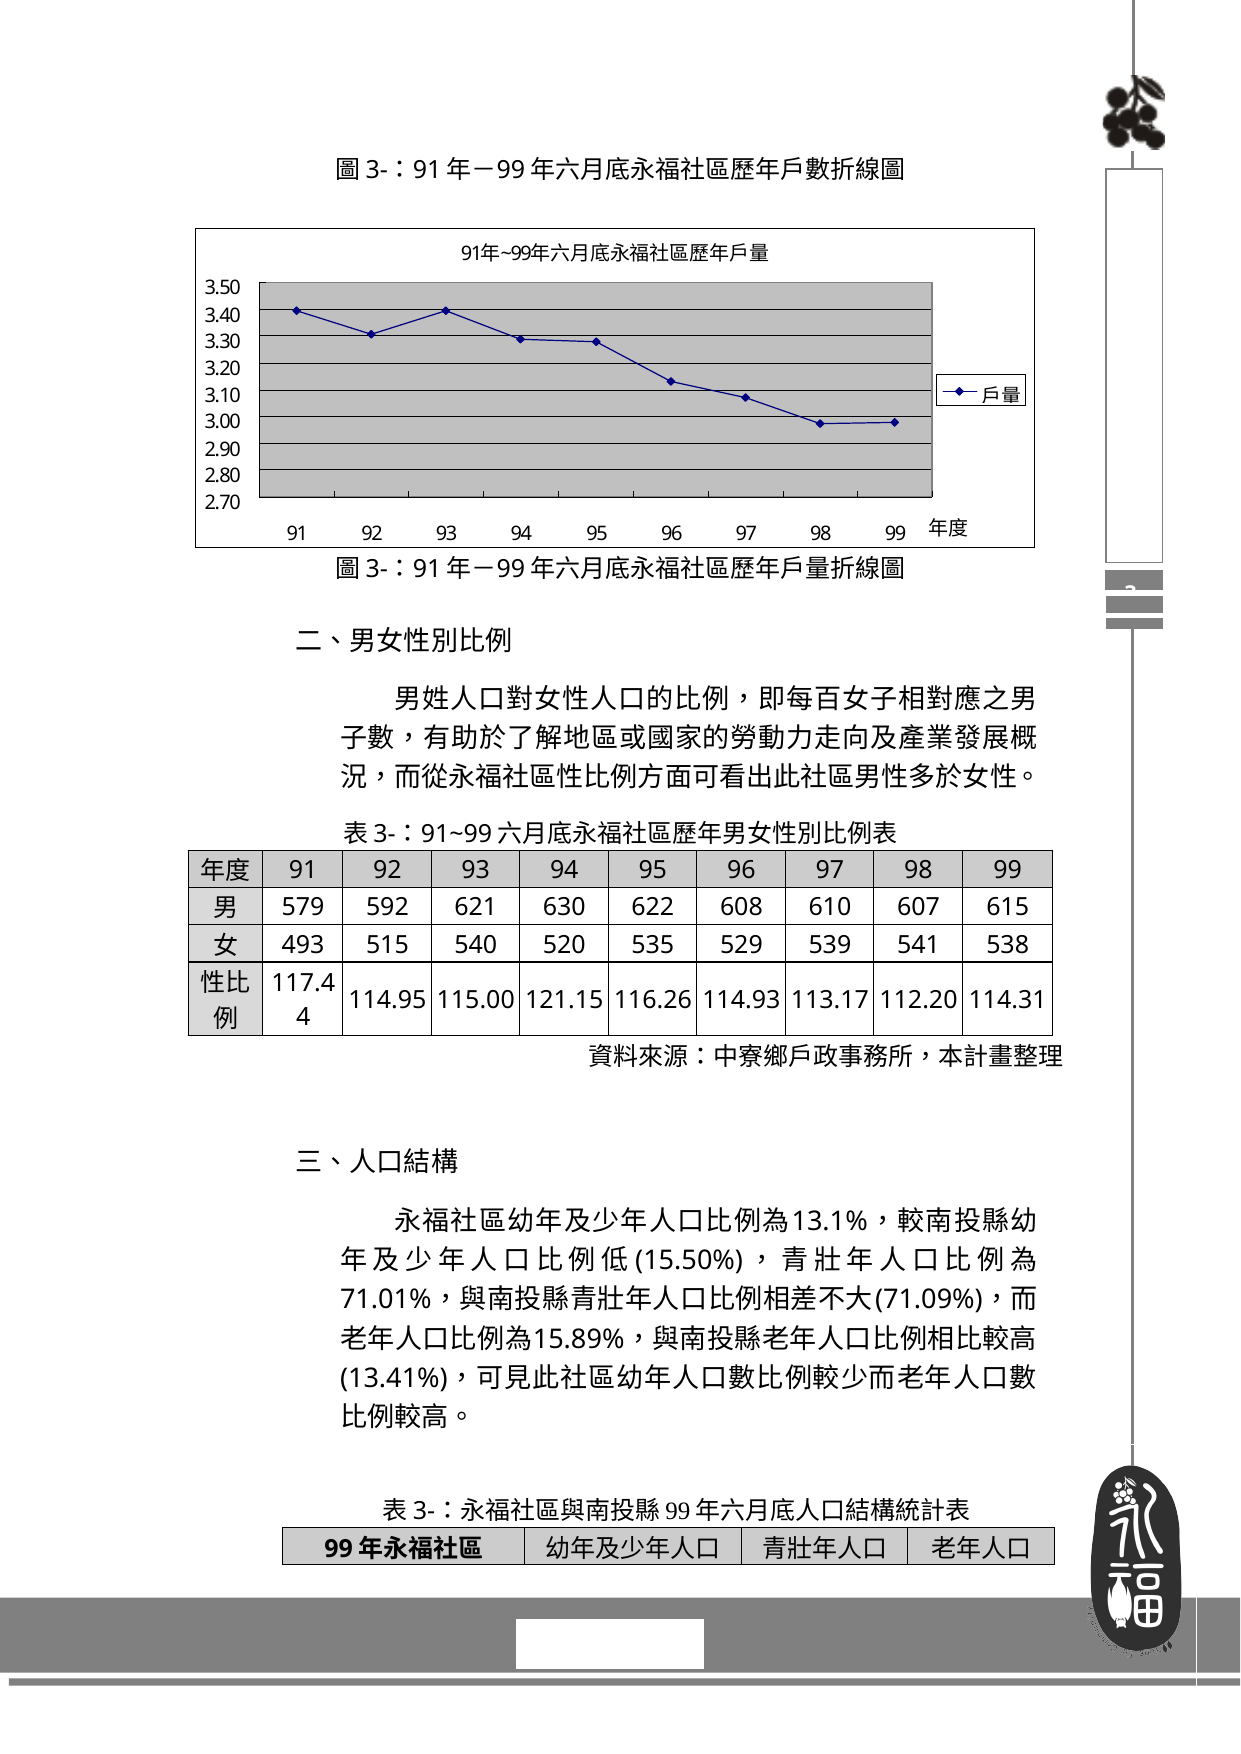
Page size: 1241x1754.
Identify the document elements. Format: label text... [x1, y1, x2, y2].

table_cell 608 [697, 888, 785, 924]
table_cell 621 [432, 888, 519, 924]
table_cell 529 [697, 925, 785, 961]
table_cell 114.31 [963, 963, 1052, 1035]
table_cell 607 [874, 888, 962, 924]
table_cell 520 [520, 925, 608, 961]
text 表3-：91~99六月底永福社區歷年男女性別比例表 [177, 813, 1063, 849]
text 永福社區幼年及少年人口比例為13.1%，較南投縣幼年及少年人口比例低(15.50%)，青壯年人口比例為71.01%，與南投縣青壯年人口比例相差不大(71.09%)，而老年人口比例為15.89%，與南投縣老年人口比例相比較高(13.41%)，可見此社區幼年人口數比例較少而老年人口數比例較高。 [340, 1198, 1038, 1434]
table_cell 535 [609, 925, 696, 961]
table_header 幼年及少年人口 [525, 1528, 741, 1564]
table_cell 539 [786, 925, 873, 961]
text 表3-：永福社區與南投縣99年六月底人口結構統計表 [290, 1491, 1063, 1527]
table_cell 515 [343, 925, 431, 961]
table_cell 540 [432, 925, 519, 961]
text 二、男女性別比例 [295, 619, 1038, 658]
table_header 97 [786, 851, 873, 887]
table_cell 622 [609, 888, 696, 924]
table_cell 114.95 [343, 963, 431, 1035]
table_header 96 [697, 851, 785, 887]
table_cell 592 [343, 888, 431, 924]
table_header 98 [874, 851, 962, 887]
table_header 93 [432, 851, 519, 887]
table_cell 113.17 [786, 963, 873, 1035]
table_cell 性比例 [189, 963, 262, 1035]
table_cell 114.93 [697, 963, 785, 1035]
table_header 91 [263, 851, 342, 887]
table_header 老年人口 [908, 1528, 1054, 1564]
table_cell 615 [963, 888, 1052, 924]
table_header 95 [609, 851, 696, 887]
table_cell 541 [874, 925, 962, 961]
table_cell 610 [786, 888, 873, 924]
table_cell 117.44 [263, 963, 342, 1035]
text 資料來源：中寮鄉戶政事務所，本計畫整理 [177, 1036, 1063, 1072]
picture [1102, 75, 1165, 150]
table_cell 493 [263, 925, 342, 961]
table_header 年度 [189, 851, 262, 887]
text 圖3-：91年－99年六月底永福社區歷年戶數折線圖 [177, 150, 1063, 186]
text 圖3-：91年－99年六月底永福社區歷年戶量折線圖 [177, 220, 1063, 585]
text 三、人口結構 [295, 1140, 1038, 1180]
table_cell 579 [263, 888, 342, 924]
table_cell 男 [189, 888, 262, 924]
table_cell 630 [520, 888, 608, 924]
table_header 99 [963, 851, 1052, 887]
text 男姓人口對女性人口的比例，即每百女子相對應之男子數，有助於了解地區或國家的勞動力走向及產業發展概況，而從永福社區性比例方面可看出此社區男性多於女性。 [340, 677, 1038, 794]
table_cell 115.00 [432, 963, 519, 1035]
table_cell 116.26 [609, 963, 696, 1035]
table_cell 女 [189, 925, 262, 961]
table_header 94 [520, 851, 608, 887]
table_header 92 [343, 851, 431, 887]
table_header 青壯年人口 [742, 1528, 907, 1564]
table_cell 112.20 [874, 963, 962, 1035]
table_cell 121.15 [520, 963, 608, 1035]
table_header 99年永福社區 [283, 1528, 524, 1564]
table_cell 538 [963, 925, 1052, 961]
